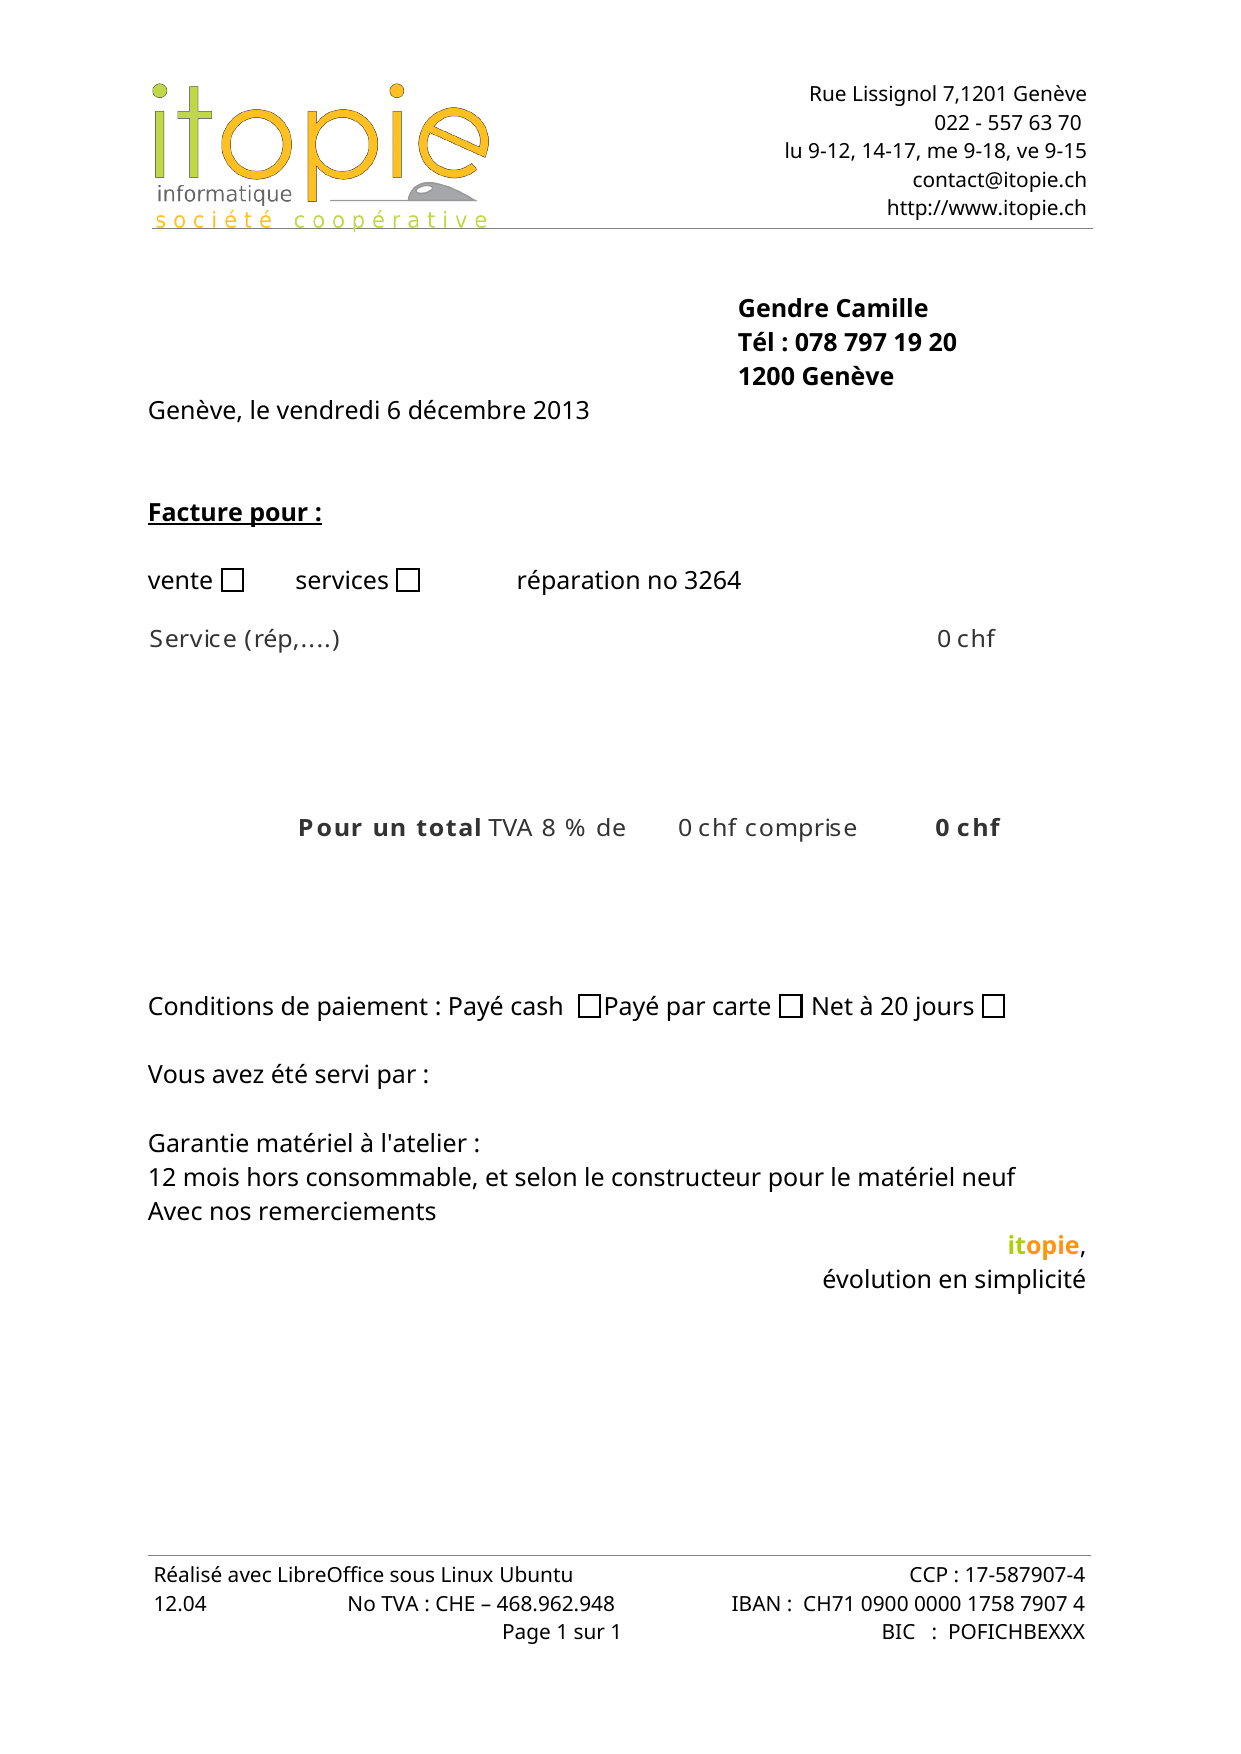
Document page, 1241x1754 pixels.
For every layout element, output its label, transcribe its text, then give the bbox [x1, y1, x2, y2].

text itopie, [148, 1227, 1093, 1262]
text Avec nos remerciements [148, 1193, 1093, 1227]
text Facture pour : [148, 495, 1093, 529]
text Vous avez été servi par : [148, 1057, 1093, 1091]
text vente services réparation no 3264 [148, 563, 1093, 597]
text Gendre Camille [148, 290, 1093, 324]
text 12 mois hors consommable, et selon le constructeur pour le matériel neuf [148, 1159, 1093, 1193]
text évolution en simplicité [148, 1262, 1093, 1296]
text Tél : 078 797 19 20 [148, 324, 1093, 358]
text Garantie matériel à l'atelier : [148, 1125, 1093, 1159]
text 1200 Genève [148, 358, 1093, 392]
text Genève, le vendredi 6 décembre 2013 [148, 392, 1093, 427]
text Conditions de paiement : Payé cash Payé par carte Net à 20 jours [148, 989, 1093, 1023]
picture [138, 72, 500, 244]
